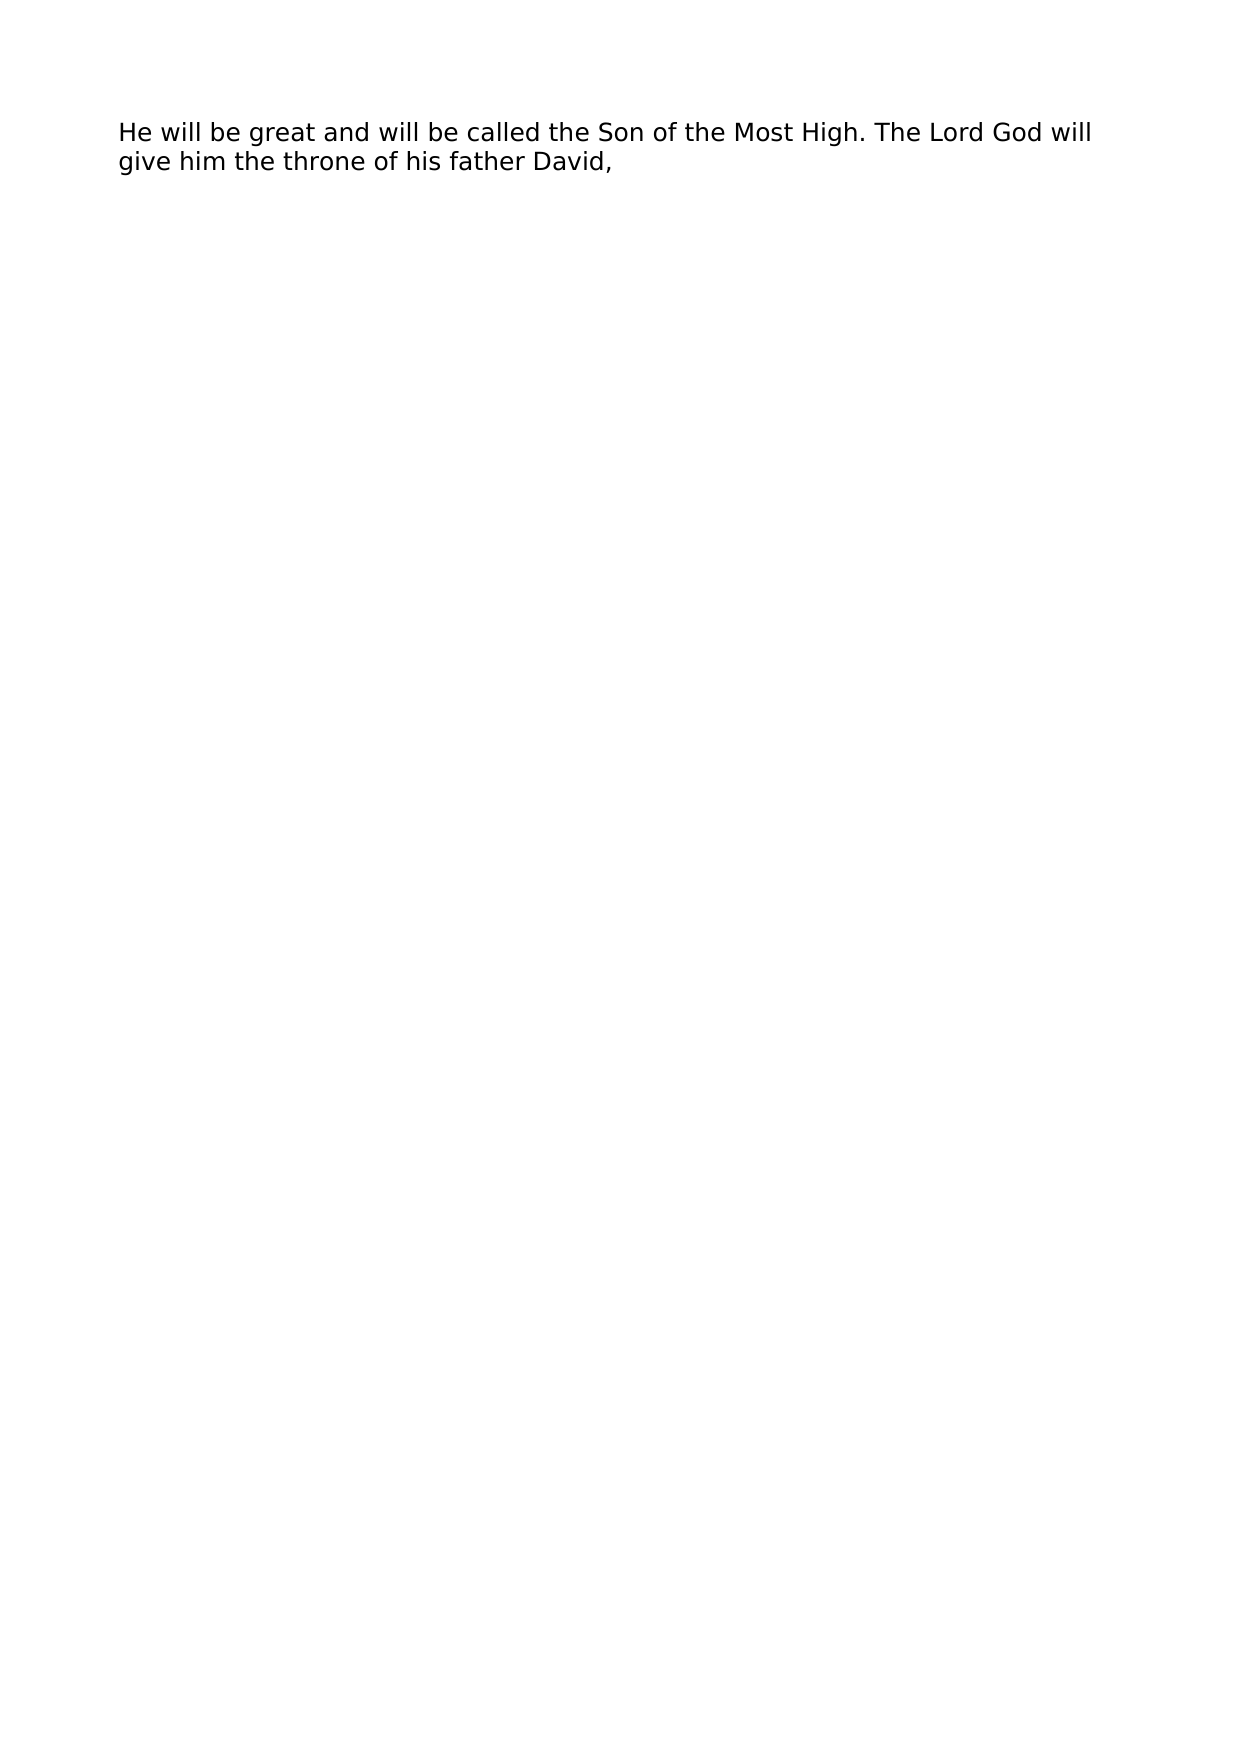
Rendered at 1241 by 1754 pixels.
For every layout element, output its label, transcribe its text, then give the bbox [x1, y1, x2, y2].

text He will be great and will be called the Son of the Most High. The Lord God will give him the throne of his father David, [118, 118, 1122, 176]
